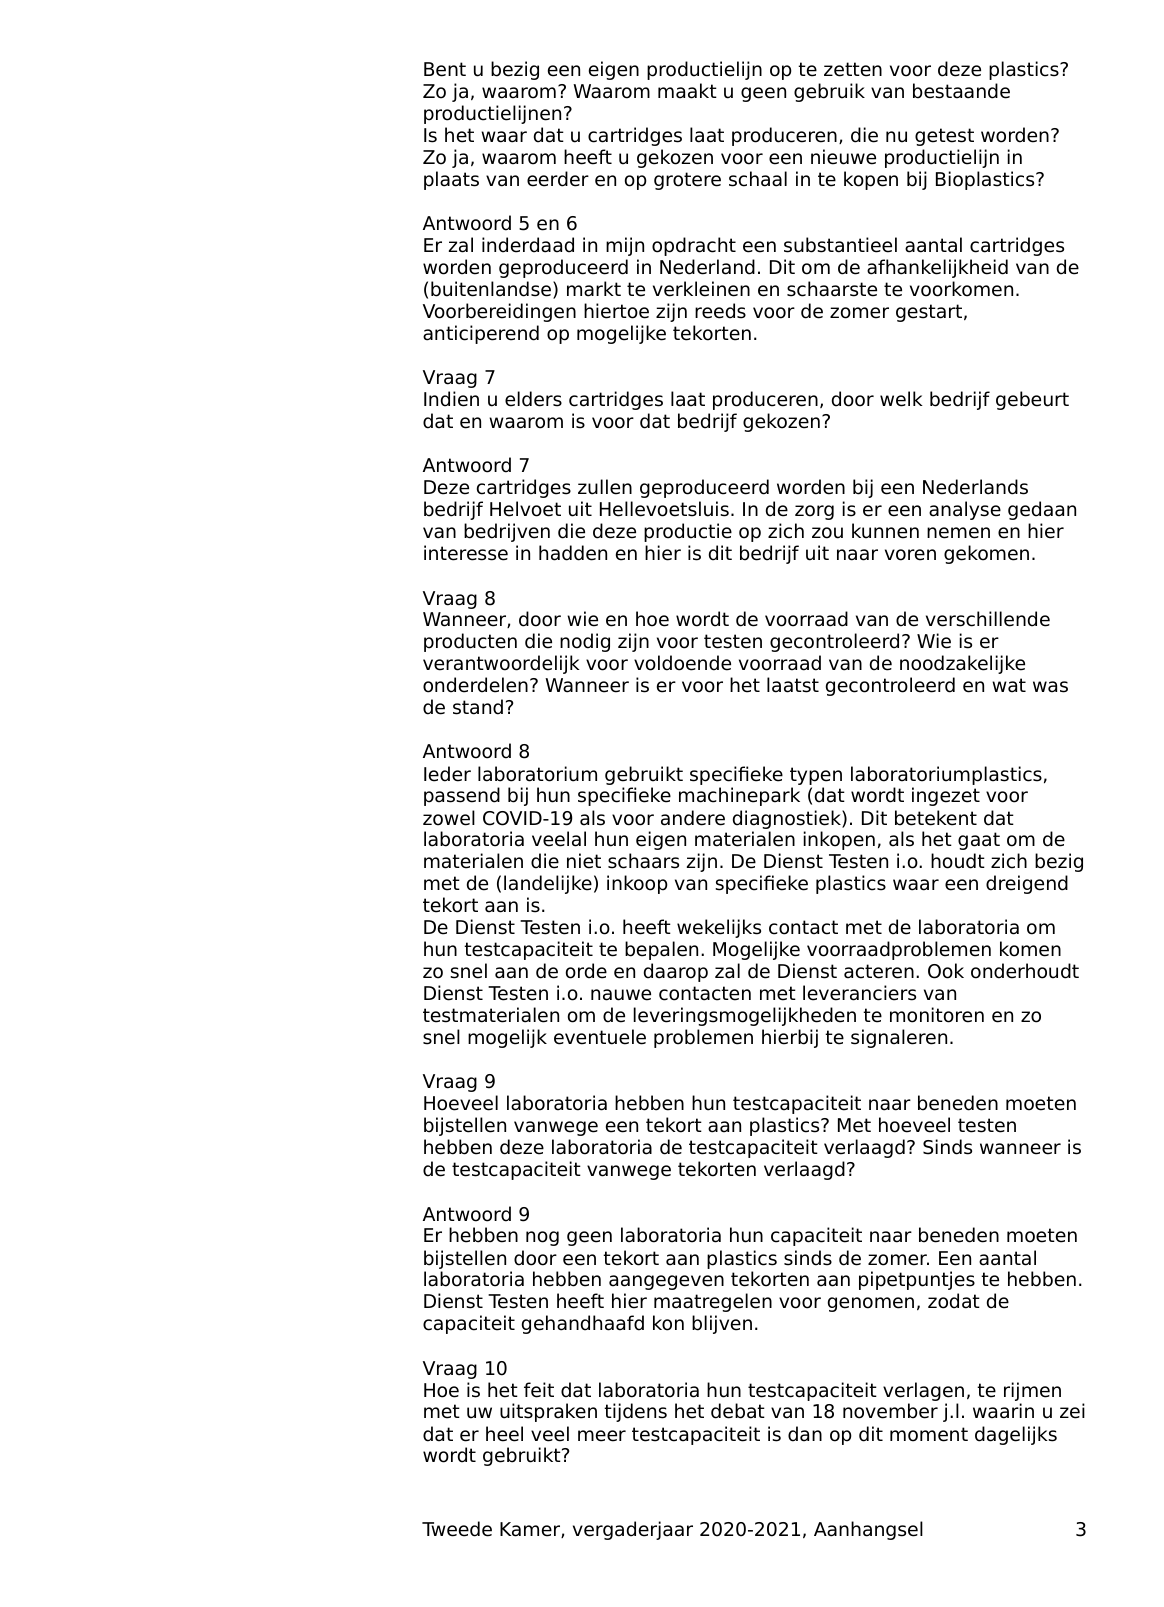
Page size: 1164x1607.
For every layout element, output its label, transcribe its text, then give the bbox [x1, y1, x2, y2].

text Vraag 10 [422, 1357, 1087, 1379]
text Vraag 9 [422, 1071, 1087, 1093]
text Antwoord 5 en 6 [422, 213, 1087, 235]
text Antwoord 7 [422, 455, 1087, 477]
text Hoe is het feit dat laboratoria hun testcapaciteit verlagen, te rijmen met uw uitspraken tijdens het debat van 18 november j.l. waarin u zei dat er heel veel meer testcapaciteit is dan op dit moment dagelijks wordt gebruikt? [422, 1379, 1087, 1467]
text Deze cartridges zullen geproduceerd worden bij een Nederlands bedrijf Helvoet uit Hellevoetsluis. In de zorg is er een analyse gedaan van bedrijven die deze productie op zich zou kunnen nemen en hier interesse in hadden en hier is dit bedrijf uit naar voren gekomen. [422, 477, 1087, 565]
text Hoeveel laboratoria hebben hun testcapaciteit naar beneden moeten bijstellen vanwege een tekort aan plastics? Met hoeveel testen hebben deze laboratoria de testcapaciteit verlaagd? Sinds wanneer is de testcapaciteit vanwege tekorten verlaagd? [422, 1093, 1087, 1181]
text Er zal inderdaad in mijn opdracht een substantieel aantal cartridges worden geproduceerd in Nederland. Dit om de afhankelijkheid van de (buitenlandse) markt te verkleinen en schaarste te voorkomen. Voorbereidingen hiertoe zijn reeds voor de zomer gestart, anticiperend op mogelijke tekorten. [422, 235, 1087, 345]
text De Dienst Testen i.o. heeft wekelijks contact met de laboratoria om hun testcapaciteit te bepalen. Mogelijke voorraadproblemen komen zo snel aan de orde en daarop zal de Dienst acteren. Ook onderhoudt Dienst Testen i.o. nauwe contacten met leveranciers van testmaterialen om de leveringsmogelijkheden te monitoren en zo snel mogelijk eventuele problemen hierbij te signaleren. [422, 917, 1087, 1049]
text Er hebben nog geen laboratoria hun capaciteit naar beneden moeten bijstellen door een tekort aan plastics sinds de zomer. Een aantal laboratoria hebben aangegeven tekorten aan pipetpuntjes te hebben. Dienst Testen heeft hier maatregelen voor genomen, zodat de capaciteit gehandhaafd kon blijven. [422, 1225, 1087, 1335]
text Wanneer, door wie en hoe wordt de voorraad van de verschillende producten die nodig zijn voor testen gecontroleerd? Wie is er verantwoordelijk voor voldoende voorraad van de noodzakelijke onderdelen? Wanneer is er voor het laatst gecontroleerd en wat was de stand? [422, 609, 1087, 719]
text Ieder laboratorium gebruikt specifieke typen laboratoriumplastics, passend bij hun specifieke machinepark (dat wordt ingezet voor zowel COVID-19 als voor andere diagnostiek). Dit betekent dat laboratoria veelal hun eigen materialen inkopen, als het gaat om de materialen die niet schaars zijn. De Dienst Testen i.o. houdt zich bezig met de (landelijke) inkoop van specifieke plastics waar een dreigend tekort aan is. [422, 763, 1087, 917]
text Antwoord 9 [422, 1203, 1087, 1225]
text Antwoord 8 [422, 741, 1087, 763]
text Vraag 7 [422, 367, 1087, 389]
text Bent u bezig een eigen productielijn op te zetten voor deze plastics? Zo ja, waarom? Waarom maakt u geen gebruik van bestaande productielijnen? [422, 59, 1087, 125]
text Vraag 8 [422, 587, 1087, 609]
text Indien u elders cartridges laat produceren, door welk bedrijf gebeurt dat en waarom is voor dat bedrijf gekozen? [422, 389, 1087, 433]
text Is het waar dat u cartridges laat produceren, die nu getest worden? Zo ja, waarom heeft u gekozen voor een nieuwe productielijn in plaats van eerder en op grotere schaal in te kopen bij Bioplastics? [422, 125, 1087, 191]
